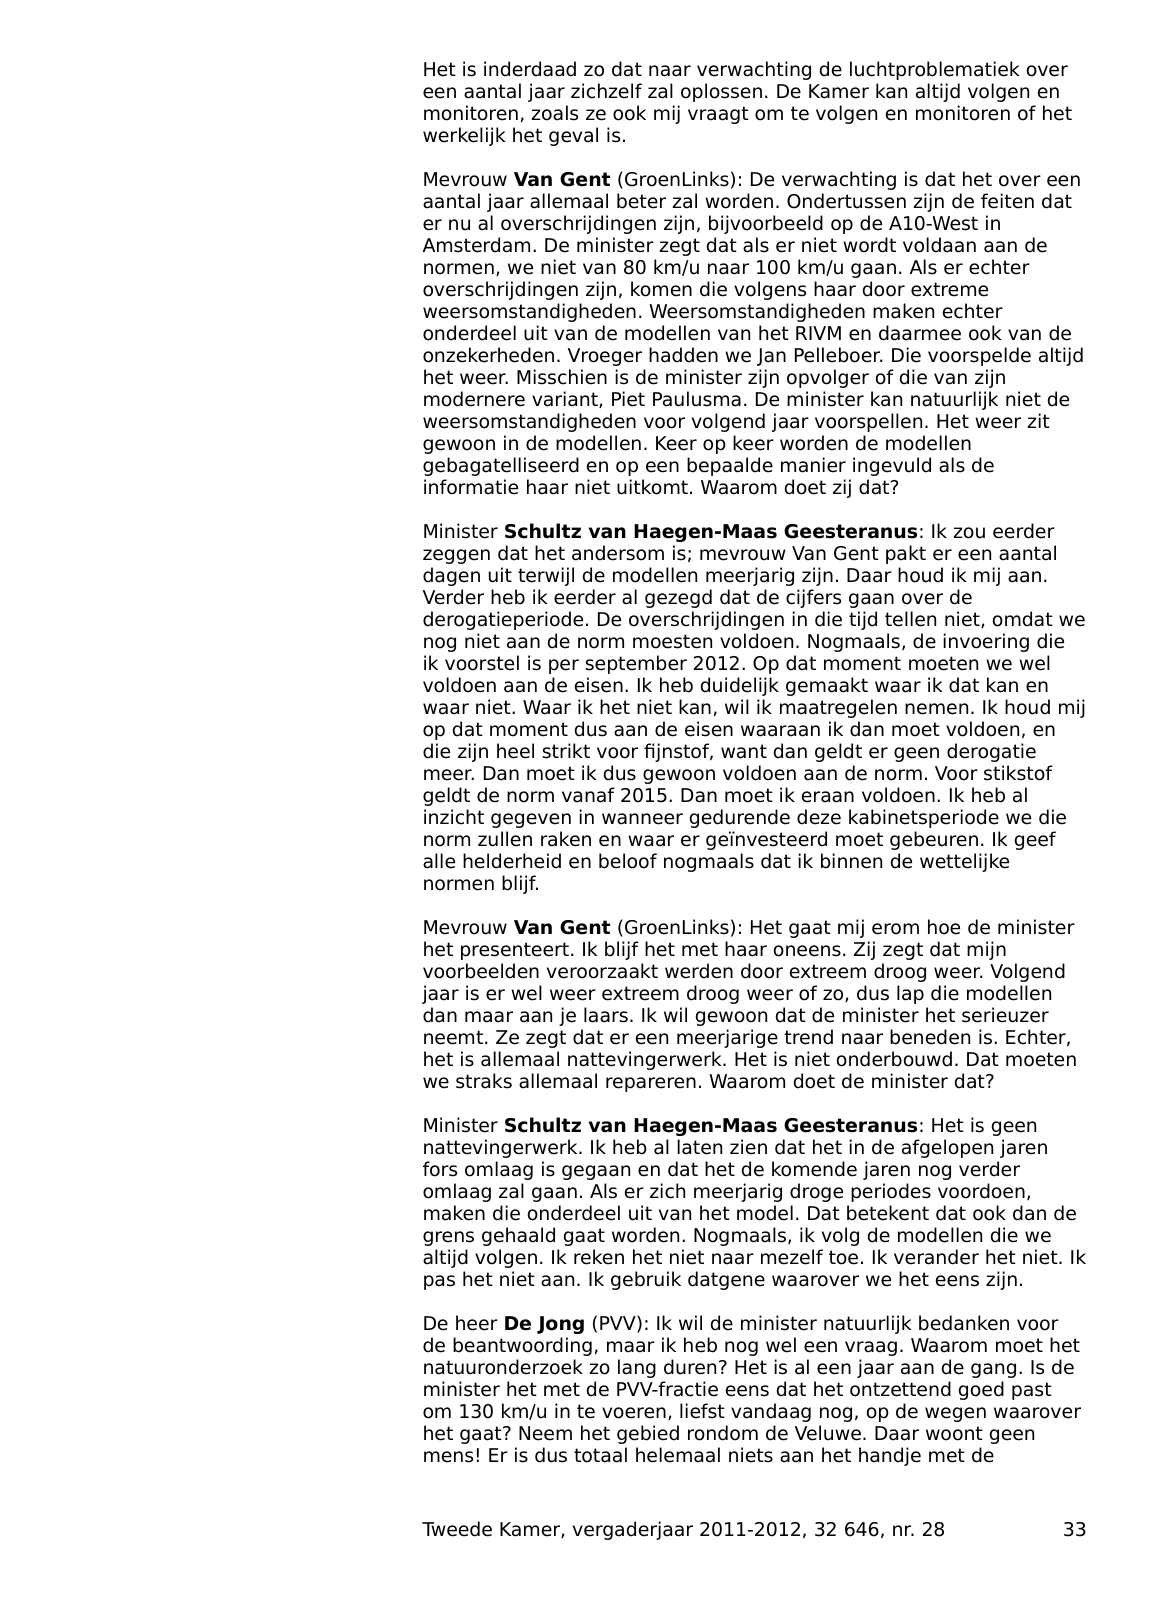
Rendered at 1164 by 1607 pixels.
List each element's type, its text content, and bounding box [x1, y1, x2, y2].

text Minister Schultz van Haegen-Maas Geesteranus: Ik zou eerder zeggen dat het andersom is; mevrouw Van Gent pakt er een aantal dagen uit terwijl de modellen meerjarig zijn. Daar houd ik mij aan. Verder heb ik eerder al gezegd dat de cijfers gaan over de derogatieperiode. De overschrijdingen in die tijd tellen niet, omdat we nog niet aan de norm moesten voldoen. Nogmaals, de invoering die ik voorstel is per september 2012. Op dat moment moeten we wel voldoen aan de eisen. Ik heb duidelijk gemaakt waar ik dat kan en waar niet. Waar ik het niet kan, wil ik maatregelen nemen. Ik houd mij op dat moment dus aan de eisen waaraan ik dan moet voldoen, en die zijn heel strikt voor fijnstof, want dan geldt er geen derogatie meer. Dan moet ik dus gewoon voldoen aan de norm. Voor stikstof geldt de norm vanaf 2015. Dan moet ik eraan voldoen. Ik heb al inzicht gegeven in wanneer gedurende deze kabinetsperiode we die norm zullen raken en waar er geïnvesteerd moet gebeuren. Ik geef alle helderheid en beloof nogmaals dat ik binnen de wettelijke normen blijf. [422, 521, 1087, 895]
text De heer De Jong (PVV): Ik wil de minister natuurlijk bedanken voor de beantwoording, maar ik heb nog wel een vraag. Waarom moet het natuuronderzoek zo lang duren? Het is al een jaar aan de gang. Is de minister het met de PVV-fractie eens dat het ontzettend goed past om 130 km/u in te voeren, liefst vandaag nog, op de wegen waarover het gaat? Neem het gebied rondom de Veluwe. Daar woont geen mens! Er is dus totaal helemaal niets aan het handje met de [422, 1313, 1087, 1467]
text Minister Schultz van Haegen-Maas Geesteranus: Het is geen nattevingerwerk. Ik heb al laten zien dat het in de afgelopen jaren fors omlaag is gegaan en dat het de komende jaren nog verder omlaag zal gaan. Als er zich meerjarig droge periodes voordoen, maken die onderdeel uit van het model. Dat betekent dat ook dan de grens gehaald gaat worden. Nogmaals, ik volg de modellen die we altijd volgen. Ik reken het niet naar mezelf toe. Ik verander het niet. Ik pas het niet aan. Ik gebruik datgene waarover we het eens zijn. [422, 1115, 1087, 1291]
text Mevrouw Van Gent (GroenLinks): Het gaat mij erom hoe de minister het presenteert. Ik blijf het met haar oneens. Zij zegt dat mijn voorbeelden veroorzaakt werden door extreem droog weer. Volgend jaar is er wel weer extreem droog weer of zo, dus lap die modellen dan maar aan je laars. Ik wil gewoon dat de minister het serieuzer neemt. Ze zegt dat er een meerjarige trend naar beneden is. Echter, het is allemaal nattevingerwerk. Het is niet onderbouwd. Dat moeten we straks allemaal repareren. Waarom doet de minister dat? [422, 917, 1087, 1093]
text Het is inderdaad zo dat naar verwachting de luchtproblematiek over een aantal jaar zichzelf zal oplossen. De Kamer kan altijd volgen en monitoren, zoals ze ook mij vraagt om te volgen en monitoren of het werkelijk het geval is. [422, 59, 1087, 147]
text Mevrouw Van Gent (GroenLinks): De verwachting is dat het over een aantal jaar allemaal beter zal worden. Ondertussen zijn de feiten dat er nu al overschrijdingen zijn, bijvoorbeeld op de A10-West in Amsterdam. De minister zegt dat als er niet wordt voldaan aan de normen, we niet van 80 km/u naar 100 km/u gaan. Als er echter overschrijdingen zijn, komen die volgens haar door extreme weersomstandigheden. Weersomstandigheden maken echter onderdeel uit van de modellen van het RIVM en daarmee ook van de onzekerheden. Vroeger hadden we Jan Pelleboer. Die voorspelde altijd het weer. Misschien is de minister zijn opvolger of die van zijn modernere variant, Piet Paulusma. De minister kan natuurlijk niet de weersomstandigheden voor volgend jaar voorspellen. Het weer zit gewoon in de modellen. Keer op keer worden de modellen gebagatelliseerd en op een bepaalde manier ingevuld als de informatie haar niet uitkomt. Waarom doet zij dat? [422, 169, 1087, 499]
